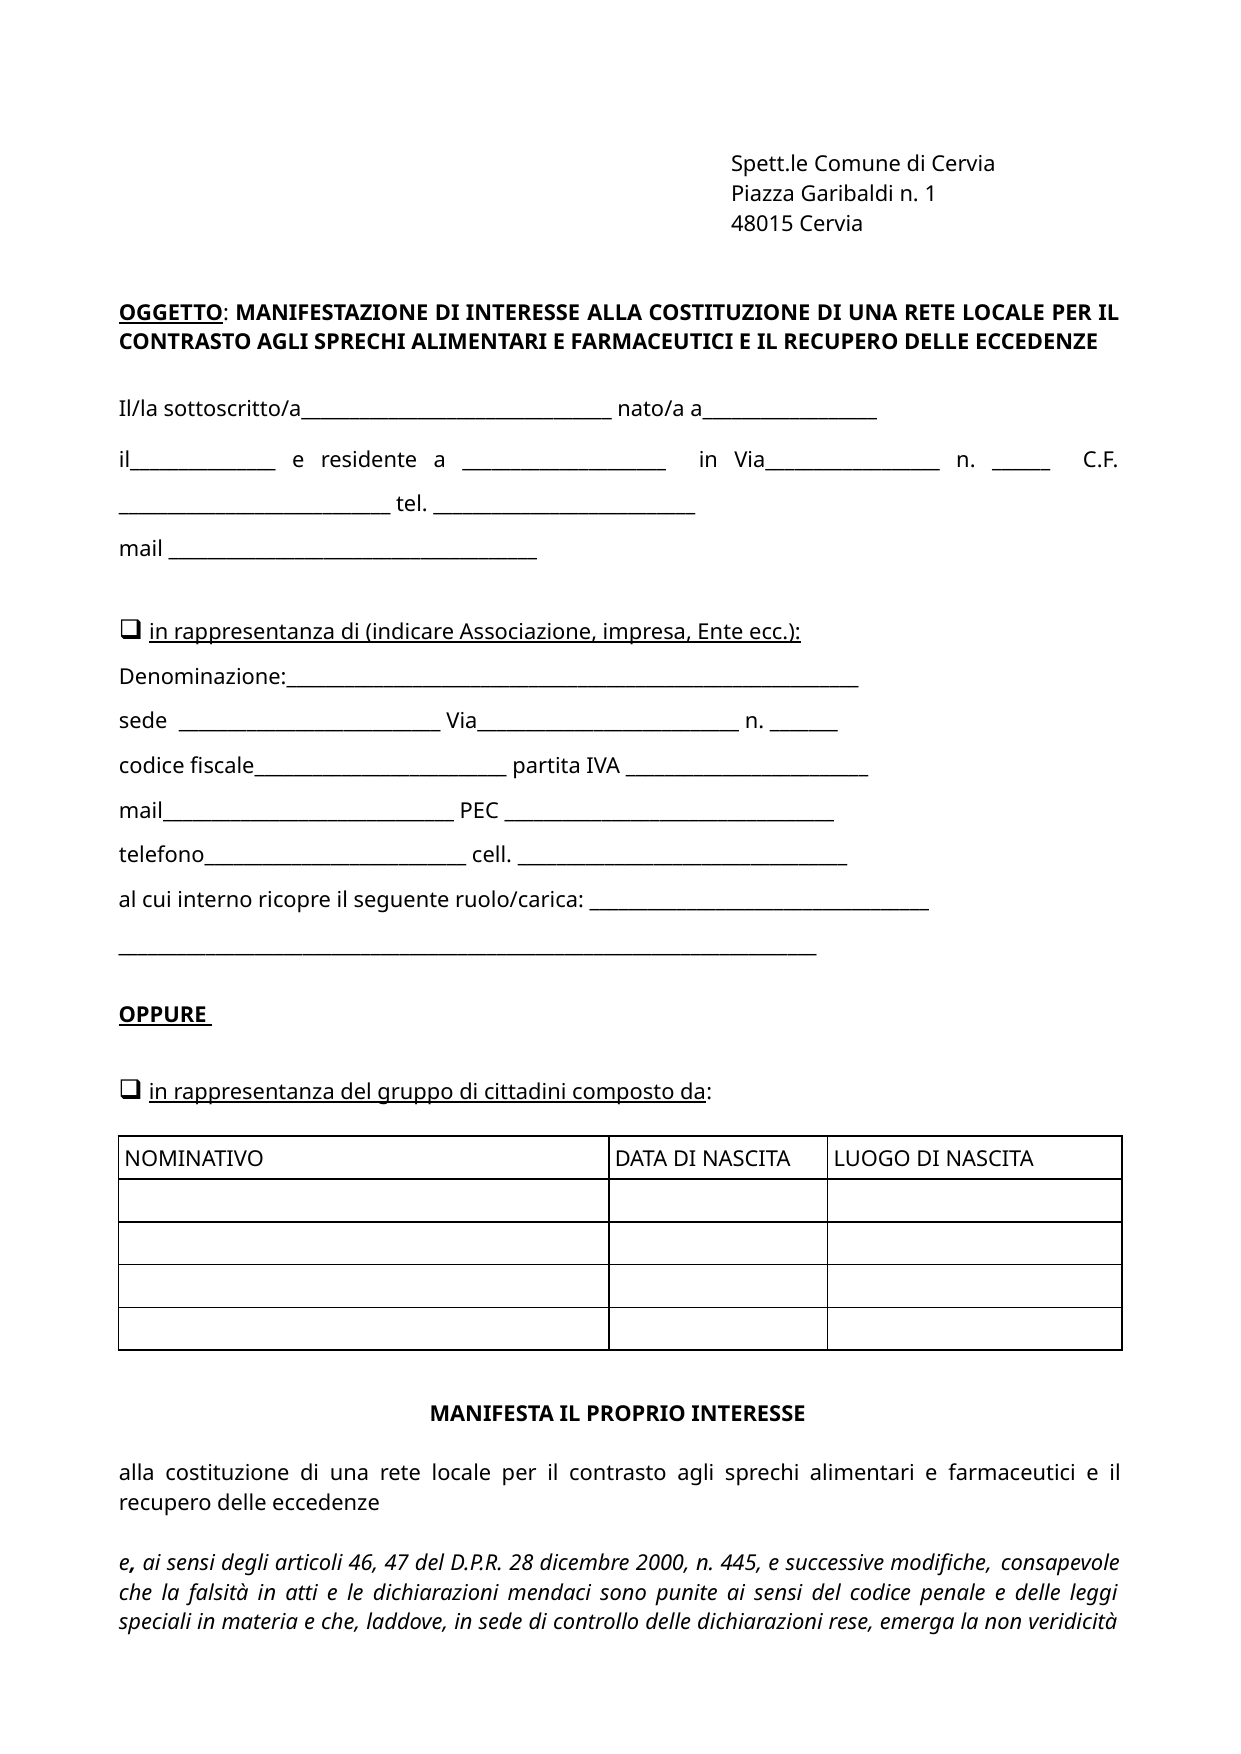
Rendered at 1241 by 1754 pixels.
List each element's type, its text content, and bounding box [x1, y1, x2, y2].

text alla costituzione di una rete locale per il contrasto agli sprechi alimentari e farmaceutici e il recupero delle eccedenze [119, 1457, 1122, 1517]
table_cell [828, 1265, 1121, 1307]
text mail______________________________ PEC __________________________________ telefono___________________________ cell. __________________________________ [119, 795, 1120, 869]
text codice fiscale__________________________ partita IVA _________________________ [119, 750, 1120, 780]
text e, ai sensi degli articoli 46, 47 del D.P.R. 28 dicembre 2000, n. 445, e successive modifiche, consapevole che la falsità in atti e le dichiarazioni mendaci sono punite ai sensi del codice penale e delle leggi speciali in materia e che, laddove, in sede di controllo delle dichiarazioni rese, emerga la non veridicità [119, 1547, 1122, 1636]
text Piazza Garibaldi n. 1 [648, 178, 1122, 208]
text OGGETTO: MANIFESTAZIONE DI INTERESSE ALLA COSTITUZIONE DI UNA RETE LOCALE PER IL CONTRASTO AGLI SPRECHI ALIMENTARI E FARMACEUTICI E IL RECUPERO DELLE ECCEDENZE [119, 297, 1120, 356]
table_cell [610, 1265, 827, 1307]
text ________________________________________________________________________ [118, 929, 1122, 958]
text 48015 Cervia [648, 208, 1122, 237]
text Il/la sottoscritto/a________________________________ nato/a a__________________ [119, 393, 1120, 423]
text  in rappresentanza del gruppo di cittadini composto da: [118, 1076, 1122, 1106]
table_header DATA DI NASCITA [610, 1137, 827, 1178]
text Denominazione:___________________________________________________________ [119, 661, 1120, 690]
table_cell [610, 1308, 827, 1349]
table_cell [828, 1308, 1121, 1349]
text mail ______________________________________ [119, 533, 1120, 563]
text Spett.le Comune di Cervia [648, 148, 1122, 178]
text il_______________ e residente a _____________________ in Via__________________ n. ______ C.F. ____________________________ tel. ___________________________ [119, 444, 1120, 518]
table_cell [119, 1180, 608, 1221]
text sede ___________________________ Via___________________________ n. _______ [119, 705, 1120, 735]
table_header LUOGO DI NASCITA [828, 1137, 1121, 1178]
table_cell [828, 1180, 1121, 1221]
table_cell [610, 1180, 827, 1221]
text OPPURE [118, 999, 1122, 1029]
table_cell [119, 1223, 608, 1264]
table_header NOMINATIVO [119, 1137, 608, 1178]
text al cui interno ricopre il seguente ruolo/carica: ___________________________________ [118, 884, 1122, 914]
text  in rappresentanza di (indicare Associazione, impresa, Ente ecc.): [119, 616, 1120, 646]
text MANIFESTA IL PROPRIO INTERESSE [119, 1398, 1122, 1428]
table_cell [119, 1308, 608, 1349]
table_cell [828, 1223, 1121, 1264]
table_cell [610, 1223, 827, 1264]
table_cell [119, 1265, 608, 1307]
